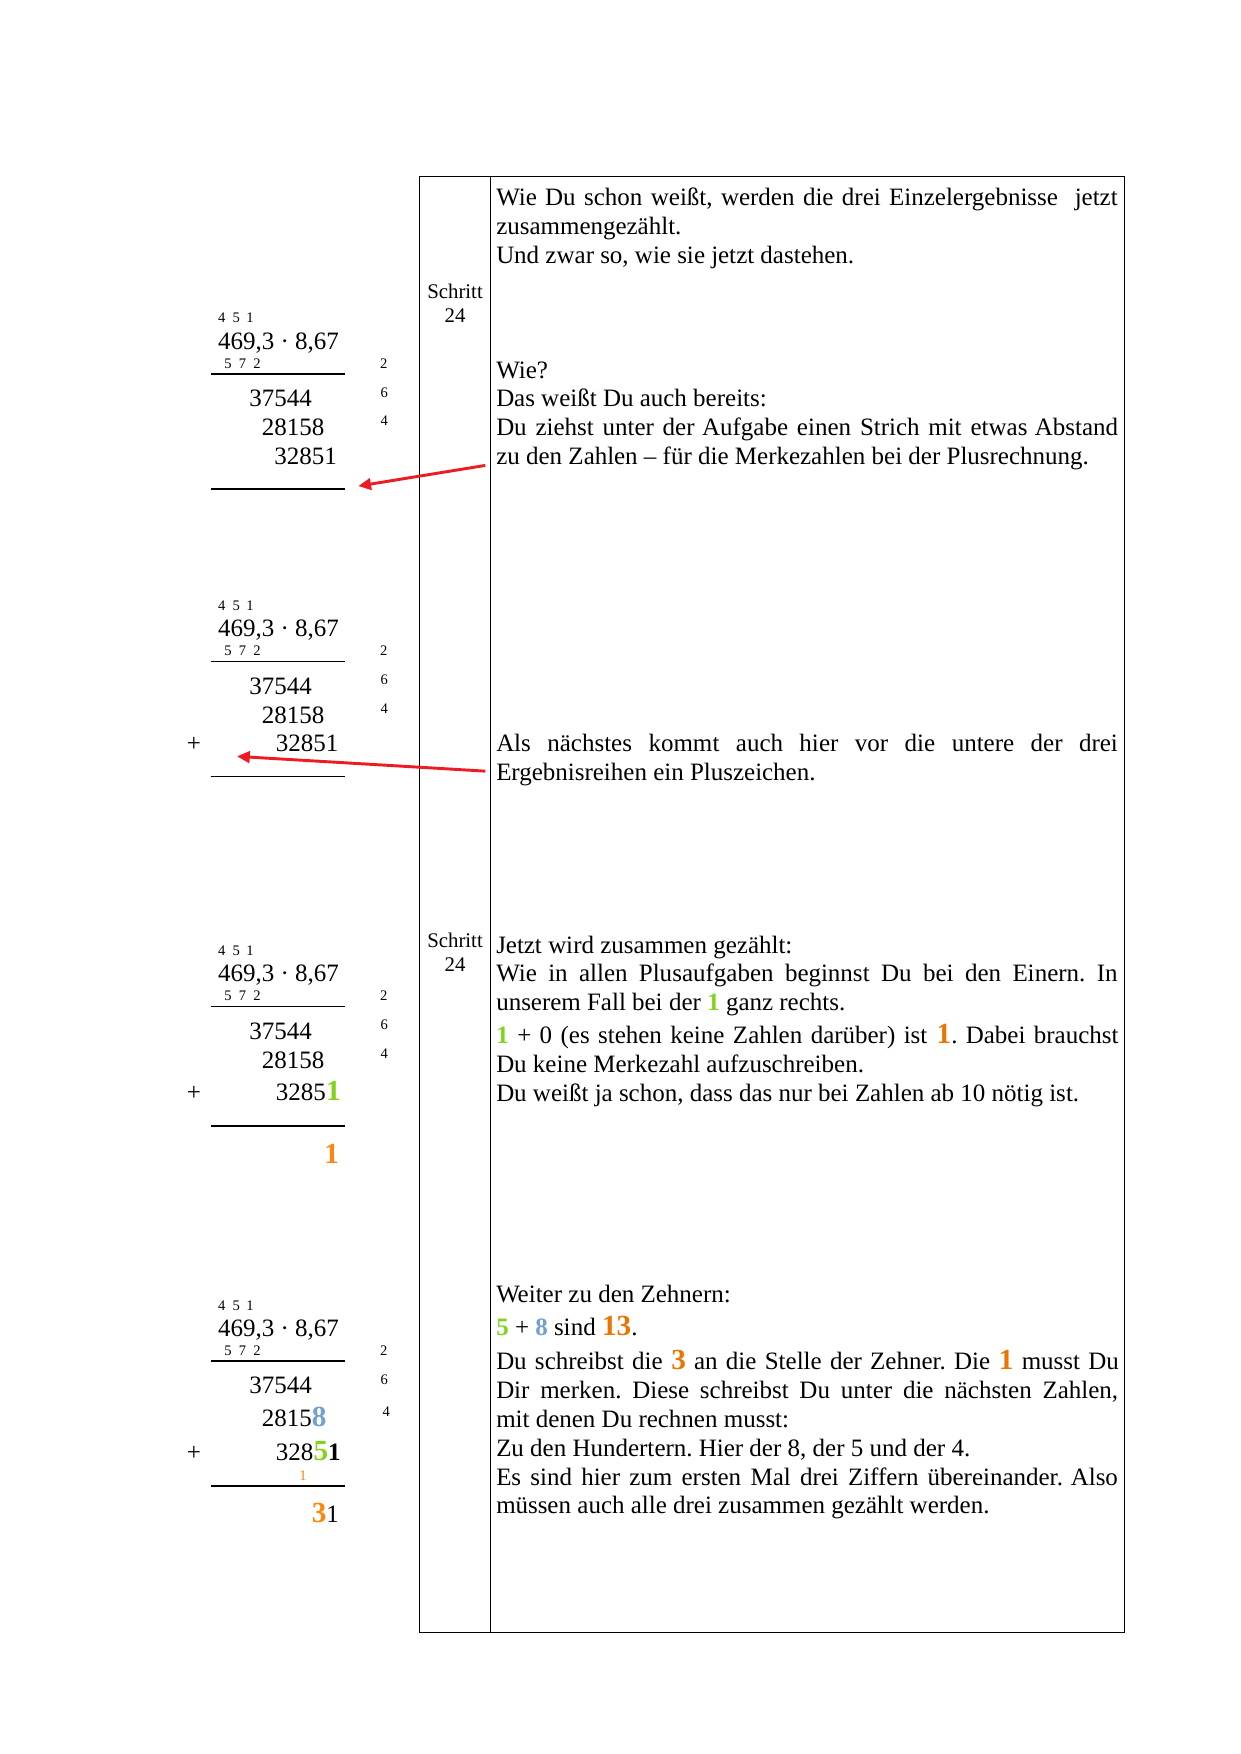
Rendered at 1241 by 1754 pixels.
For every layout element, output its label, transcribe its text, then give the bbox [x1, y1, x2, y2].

table_header 4 5 1 469,3 · 8,67 5 7 2 2 37544 6 28158 4 32851 4 5 1 469,3 · 8,67 5 7 2 2 37544 6 28158 4 + 32851 4 5 1 469,3 · 8,67 5 7 2 2 37544 6 28158 4 + 32851 1 4 5 1 469,3 · 8,67 5 7 2 2 37544 6 28158 4 + 32851 1 31 [119, 176, 419, 1632]
table_header Wie Du schon weißt, werden die drei Einzelergebnisse jetzt zusammengezählt. Und zwar so, wie sie jetzt dastehen. Wie? Das weißt Du auch bereits: Du ziehst unter der Aufgabe einen Strich mit etwas Abstand zu den Zahlen – für die Merkezahlen bei der Plusrechnung. Als nächstes kommt auch hier vor die untere der drei Ergebnisreihen ein Pluszeichen. Jetzt wird zusammen gezählt: Wie in allen Plusaufgaben beginnst Du bei den Einern. In unserem Fall bei der 1 ganz rechts. 1 + 0 (es stehen keine Zahlen darüber) ist 1. Dabei brauchst Du keine Merkezahl aufzuschreiben. Du weißt ja schon, dass das nur bei Zahlen ab 10 nötig ist. Weiter zu den Zehnern: 5 + 8 sind 13. Du schreibst die 3 an die Stelle der Zehner. Die 1 musst Du Dir merken. Diese schreibst Du unter die nächsten Zahlen, mit denen Du rechnen musst: Zu den Hundertern. Hier der 8, der 5 und der 4. Es sind hier zum ersten Mal drei Ziffern übereinander. Also müssen auch alle drei zusammen gezählt werden. [491, 177, 1124, 1632]
table_header Schritt 24 Schritt 24 [420, 177, 490, 1632]
